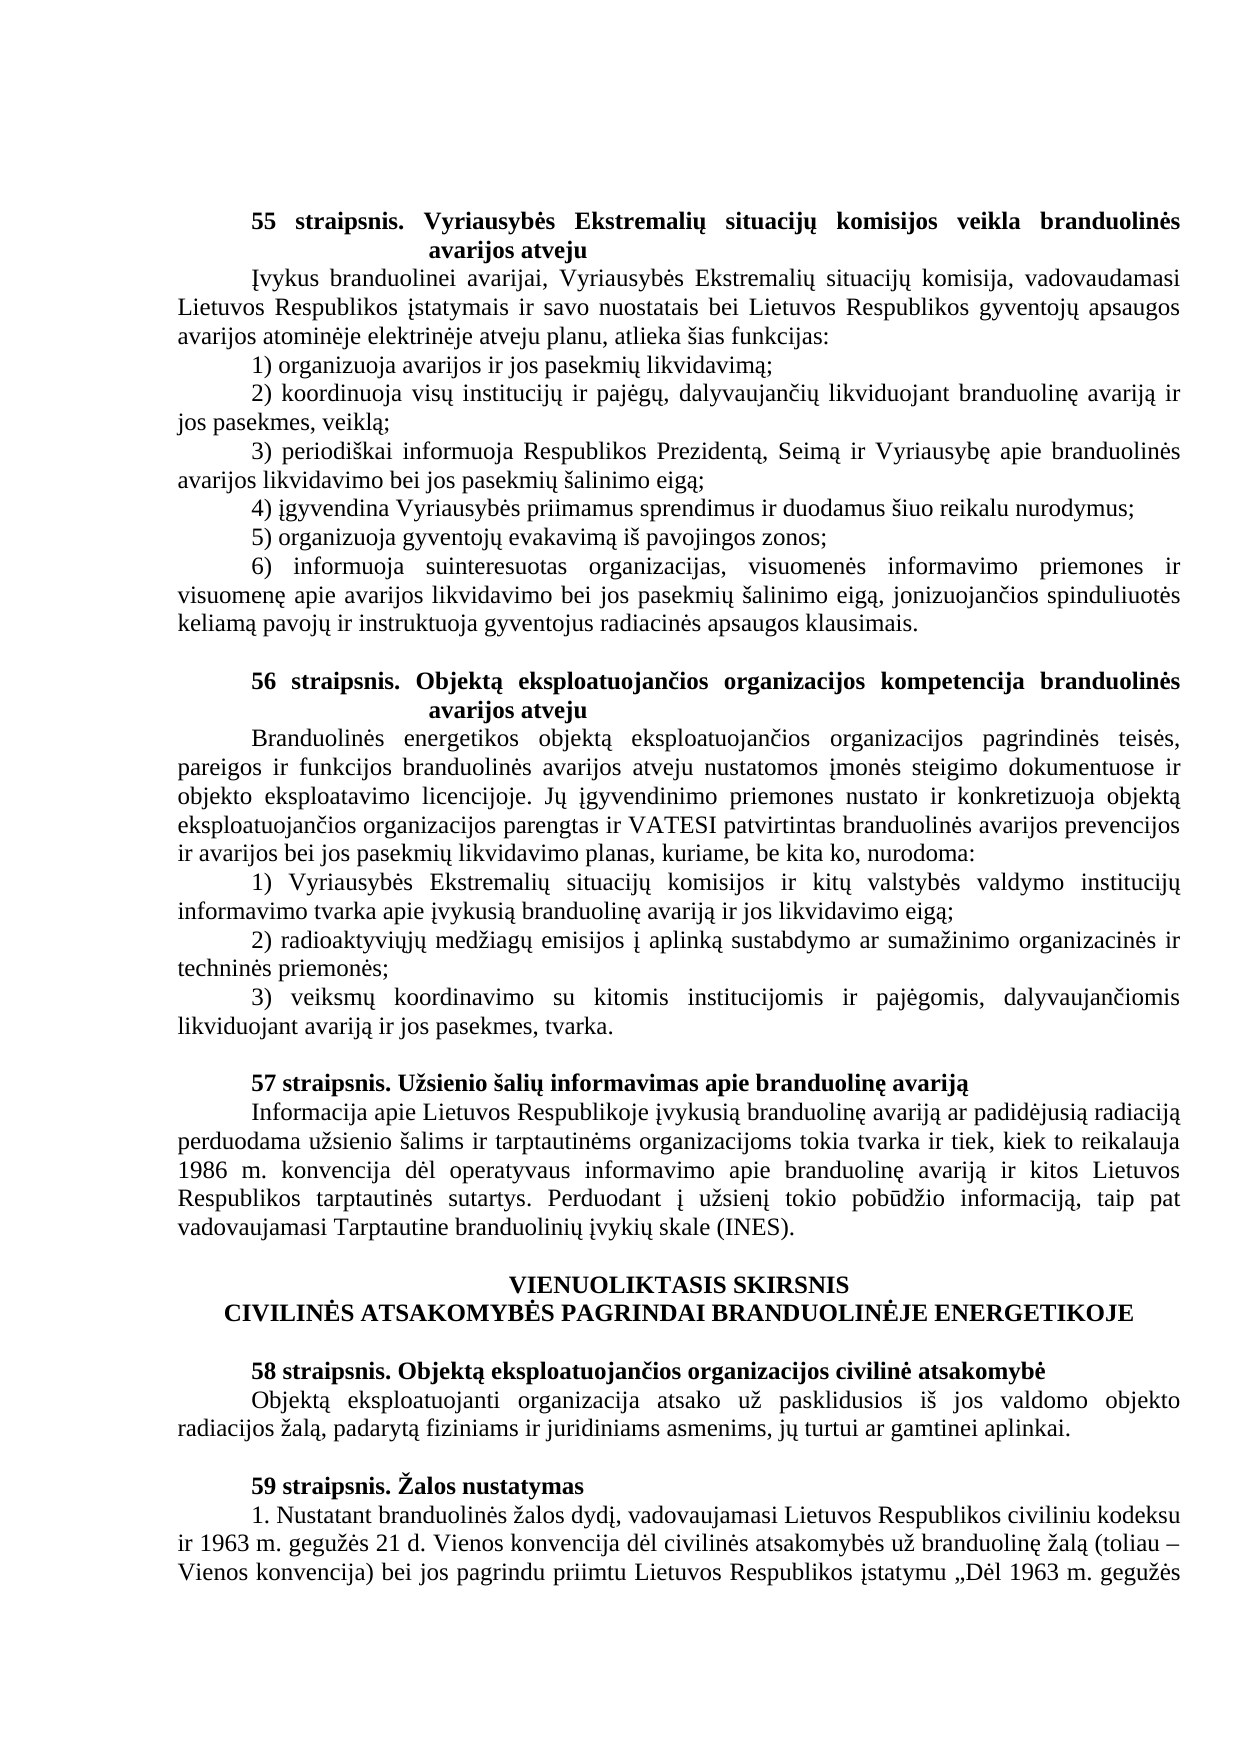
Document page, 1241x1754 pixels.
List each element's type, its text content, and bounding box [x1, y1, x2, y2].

text 4) įgyvendina Vyriausybės priimamus sprendimus ir duodamus šiuo reikalu nurodymus; [177, 493, 1181, 522]
text 1) organizuoja avarijos ir jos pasekmių likvidavimą; [177, 350, 1181, 378]
text 3) periodiškai informuoja Respublikos Prezidentą, Seimą ir Vyriausybę apie branduolinės avarijos likvidavimo bei jos pasekmių šalinimo eigą; [177, 436, 1181, 493]
text 2) radioaktyviųjų medžiagų emisijos į aplinką sustabdymo ar sumažinimo organizacinės ir techninės priemonės; [177, 925, 1181, 982]
text 58 straipsnis. Objektą eksploatuojančios organizacijos civilinė atsakomybė [177, 1356, 1181, 1385]
text Branduolinės energetikos objektą eksploatuojančios organizacijos pagrindinės teisės, pareigos ir funkcijos branduolinės avarijos atveju nustatomos įmonės steigimo dokumentuose ir objekto eksploatavimo licencijoje. Jų įgyvendinimo priemones nustato ir konkretizuoja objektą eksploatuojančios organizacijos parengtas ir VATESI patvirtintas branduolinės avarijos prevencijos ir avarijos bei jos pasekmių likvidavimo planas, kuriame, be kita ko, nurodoma: [177, 723, 1181, 867]
text VIENUOLIKTASIS SKIRSNIS [177, 1270, 1181, 1298]
text 6) informuoja suinteresuotas organizacijas, visuomenės informavimo priemones ir visuomenę apie avarijos likvidavimo bei jos pasekmių šalinimo eigą, jonizuojančios spinduliuotės keliamą pavojų ir instruktuoja gyventojus radiacinės apsaugos klausimais. [177, 551, 1181, 637]
text 59 straipsnis. Žalos nustatymas [177, 1471, 1181, 1500]
text Informacija apie Lietuvos Respublikoje įvykusią branduolinę avariją ar padidėjusią radiaciją perduodama užsienio šalims ir tarptautinėms organizacijoms tokia tvarka ir tiek, kiek to reikalauja 1986 m. konvencija dėl operatyvaus informavimo apie branduolinę avariją ir kitos Lietuvos Respublikos tarptautinės sutartys. Perduodant į užsienį tokio pobūdžio informaciją, taip pat vadovaujamasi Tarptautine branduolinių įvykių skale (INES). [177, 1097, 1181, 1241]
text 3) veiksmų koordinavimo su kitomis institucijomis ir pajėgomis, dalyvaujančiomis likviduojant avariją ir jos pasekmes, tvarka. [177, 982, 1181, 1040]
text 56 straipsnis. Objektą eksploatuojančios organizacijos kompetencija branduolinės avarijos atveju [251, 666, 1181, 723]
text 57 straipsnis. Užsienio šalių informavimas apie branduolinę avariją [177, 1068, 1181, 1097]
text CIVILINĖS ATSAKOMYBĖS PAGRINDAI BRANDUOLINĖJE ENERGETIKOJE [177, 1298, 1181, 1327]
text 2) koordinuoja visų institucijų ir pajėgų, dalyvaujančių likviduojant branduolinę avariją ir jos pasekmes, veiklą; [177, 378, 1181, 436]
text Objektą eksploatuojanti organizacija atsako už pasklidusios iš jos valdomo objekto radiacijos žalą, padarytą fiziniams ir juridiniams asmenims, jų turtui ar gamtinei aplinkai. [177, 1385, 1181, 1442]
text 1. Nustatant branduolinės žalos dydį, vadovaujamasi Lietuvos Respublikos civiliniu kodeksu ir 1963 m. gegužės 21 d. Vienos konvencija dėl civilinės atsakomybės už branduolinę žalą (toliau – Vienos konvencija) bei jos pagrindu priimtu Lietuvos Respublikos įstatymu „Dėl 1963 m. gegužės [177, 1500, 1181, 1586]
text 55 straipsnis. Vyriausybės Ekstremalių situacijų komisijos veikla branduolinės avarijos atveju [251, 206, 1181, 263]
text 5) organizuoja gyventojų evakavimą iš pavojingos zonos; [177, 522, 1181, 551]
text 1) Vyriausybės Ekstremalių situacijų komisijos ir kitų valstybės valdymo institucijų informavimo tvarka apie įvykusią branduolinę avariją ir jos likvidavimo eigą; [177, 867, 1181, 925]
text Įvykus branduolinei avarijai, Vyriausybės Ekstremalių situacijų komisija, vadovaudamasi Lietuvos Respublikos įstatymais ir savo nuostatais bei Lietuvos Respublikos gyventojų apsaugos avarijos atominėje elektrinėje atveju planu, atlieka šias funkcijas: [177, 263, 1181, 350]
